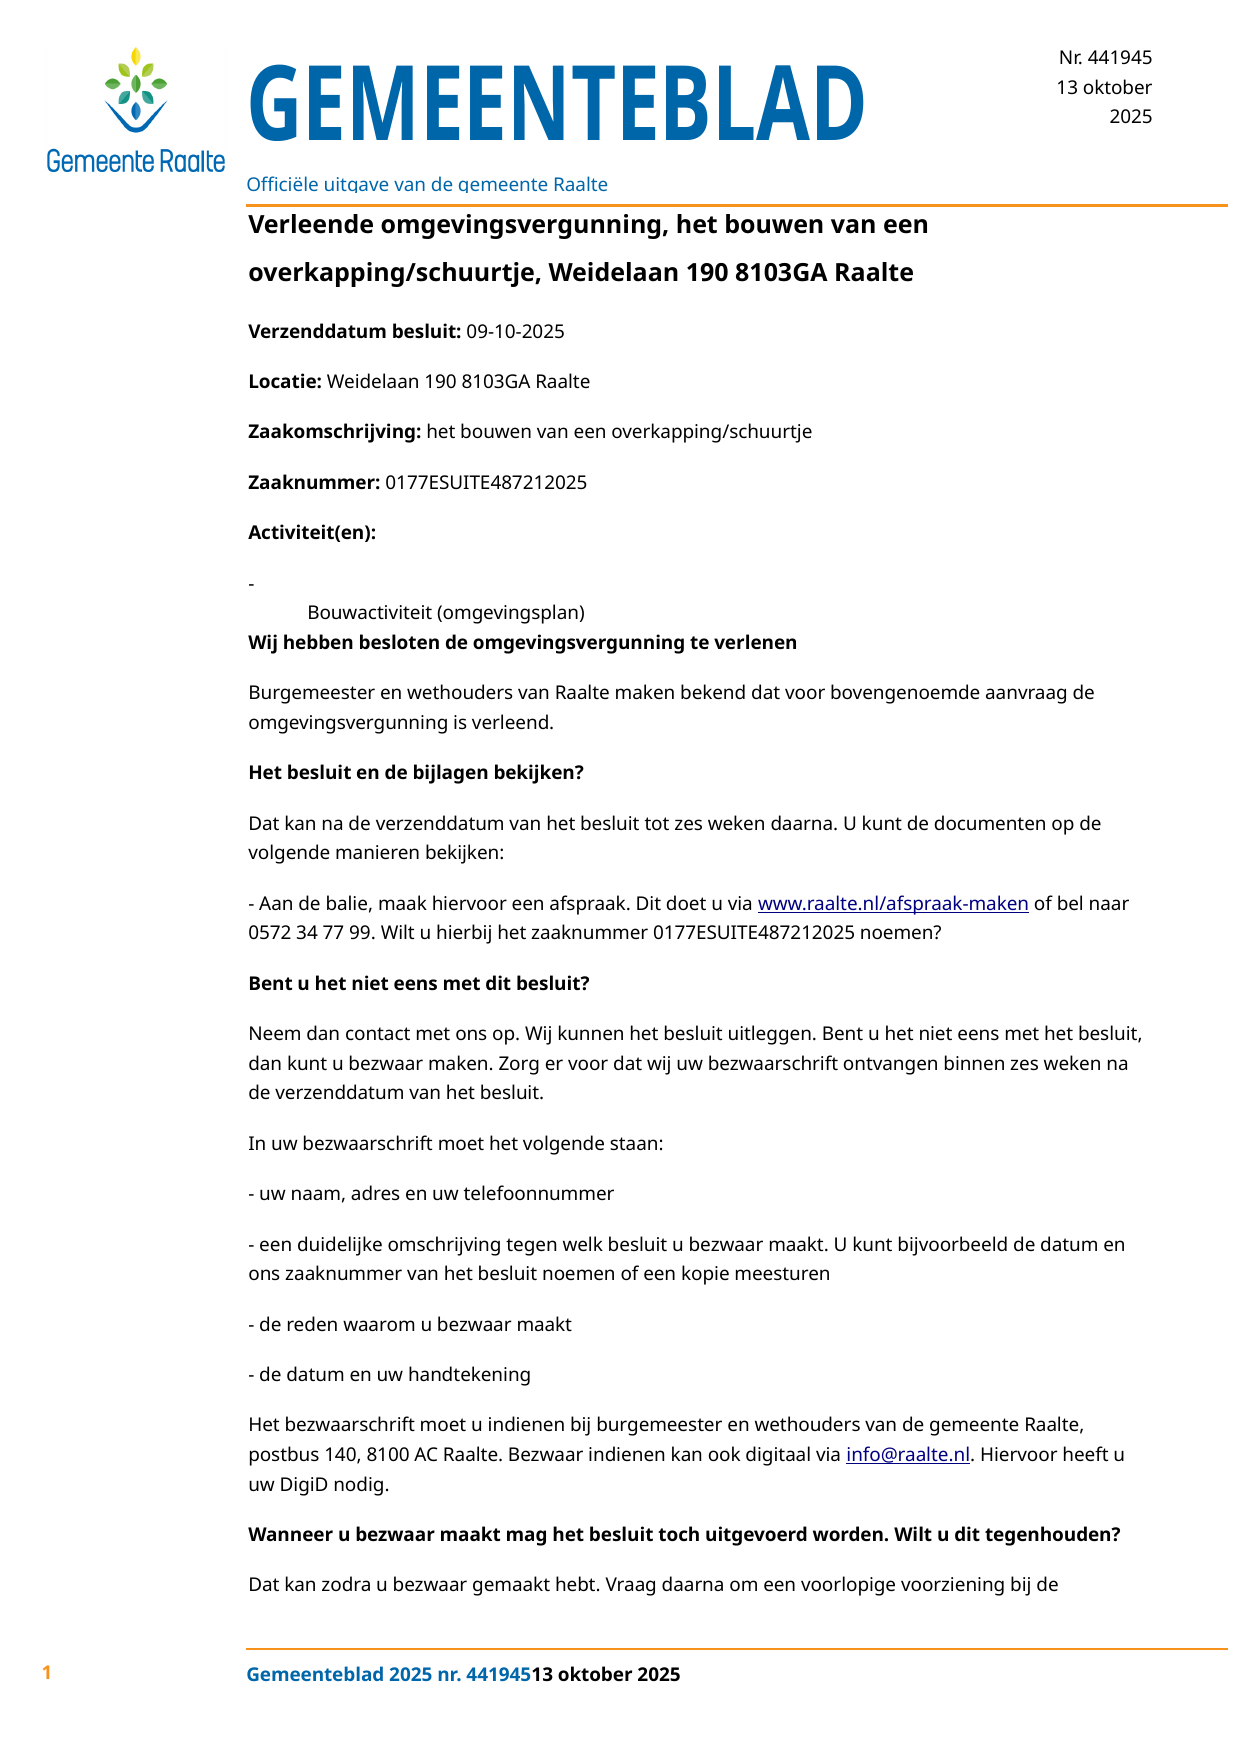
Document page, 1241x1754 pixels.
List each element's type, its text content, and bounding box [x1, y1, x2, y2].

text Het besluit en de bijlagen bekijken? [248, 759, 1152, 785]
text Dat kan na de verzenddatum van het besluit tot zes weken daarna. U kunt de documenten op de volgende manieren bekijken: [248, 810, 1152, 865]
text - uw naam, adres en uw telefoonnummer [248, 1180, 1152, 1206]
picture [41, 47, 231, 172]
text Verzenddatum besluit: 09-10-2025 [248, 318, 1152, 344]
text - een duidelijke omschrijving tegen welk besluit u bezwaar maakt. U kunt bijvoorbeeld de datum en ons zaaknummer van het besluit noemen of een kopie meesturen [248, 1231, 1152, 1286]
text Het bezwaarschrift moet u indienen bij burgemeester en wethouders van de gemeente Raalte, postbus 140, 8100 AC Raalte. Bezwaar indienen kan ook digitaal via info@raalte.nl. Hiervoor heeft u uw DigiD nodig. [248, 1412, 1152, 1497]
text - Aan de balie, maak hiervoor een afspraak. Dit doet u via www.raalte.nl/afspraak-maken of bel naar 0572 34 77 99. Wilt u hierbij het zaaknummer 0177ESUITE487212025 noemen? [248, 890, 1152, 945]
text Zaaknummer: 0177ESUITE487212025 [248, 469, 1152, 495]
text Neem dan contact met ons op. Wij kunnen het besluit uitleggen. Bent u het niet eens met het besluit, dan kunt u bezwaar maken. Zorg er voor dat wij uw bezwaarschrift ontvangen binnen zes weken na de verzenddatum van het besluit. [248, 1020, 1152, 1105]
text Dat kan zodra u bezwaar gemaakt hebt. Vraag daarna om een voorlopige voorziening bij de [248, 1572, 1152, 1597]
text - de reden waarom u bezwaar maakt [248, 1311, 1152, 1337]
text - de datum en uw handtekening [248, 1361, 1152, 1387]
text Zaakomschrijving: het bouwen van een overkapping/schuurtje [248, 419, 1152, 444]
text Burgemeester en wethouders van Raalte maken bekend dat voor bovengenoemde aanvraag de omgevingsvergunning is verleend. [248, 679, 1152, 735]
text Activiteit(en): [248, 519, 1152, 545]
text Locatie: Weidelaan 190 8103GA Raalte [248, 368, 1152, 394]
text Wanneer u bezwaar maakt mag het besluit toch uitgevoerd worden. Wilt u dit tegenhouden? [248, 1521, 1152, 1547]
list Bouwactiviteit (omgevingsplan) [248, 599, 1152, 625]
text In uw bezwaarschrift moet het volgende staan: [248, 1130, 1152, 1156]
text Bent u het niet eens met dit besluit? [248, 970, 1152, 996]
text Verleende omgevingsvergunning, het bouwen van een overkapping/schuurtje, Weidelaan 190 8103GA Raalte [248, 207, 1152, 288]
text Wij hebben besloten de omgevingsvergunning te verlenen [248, 629, 1152, 655]
